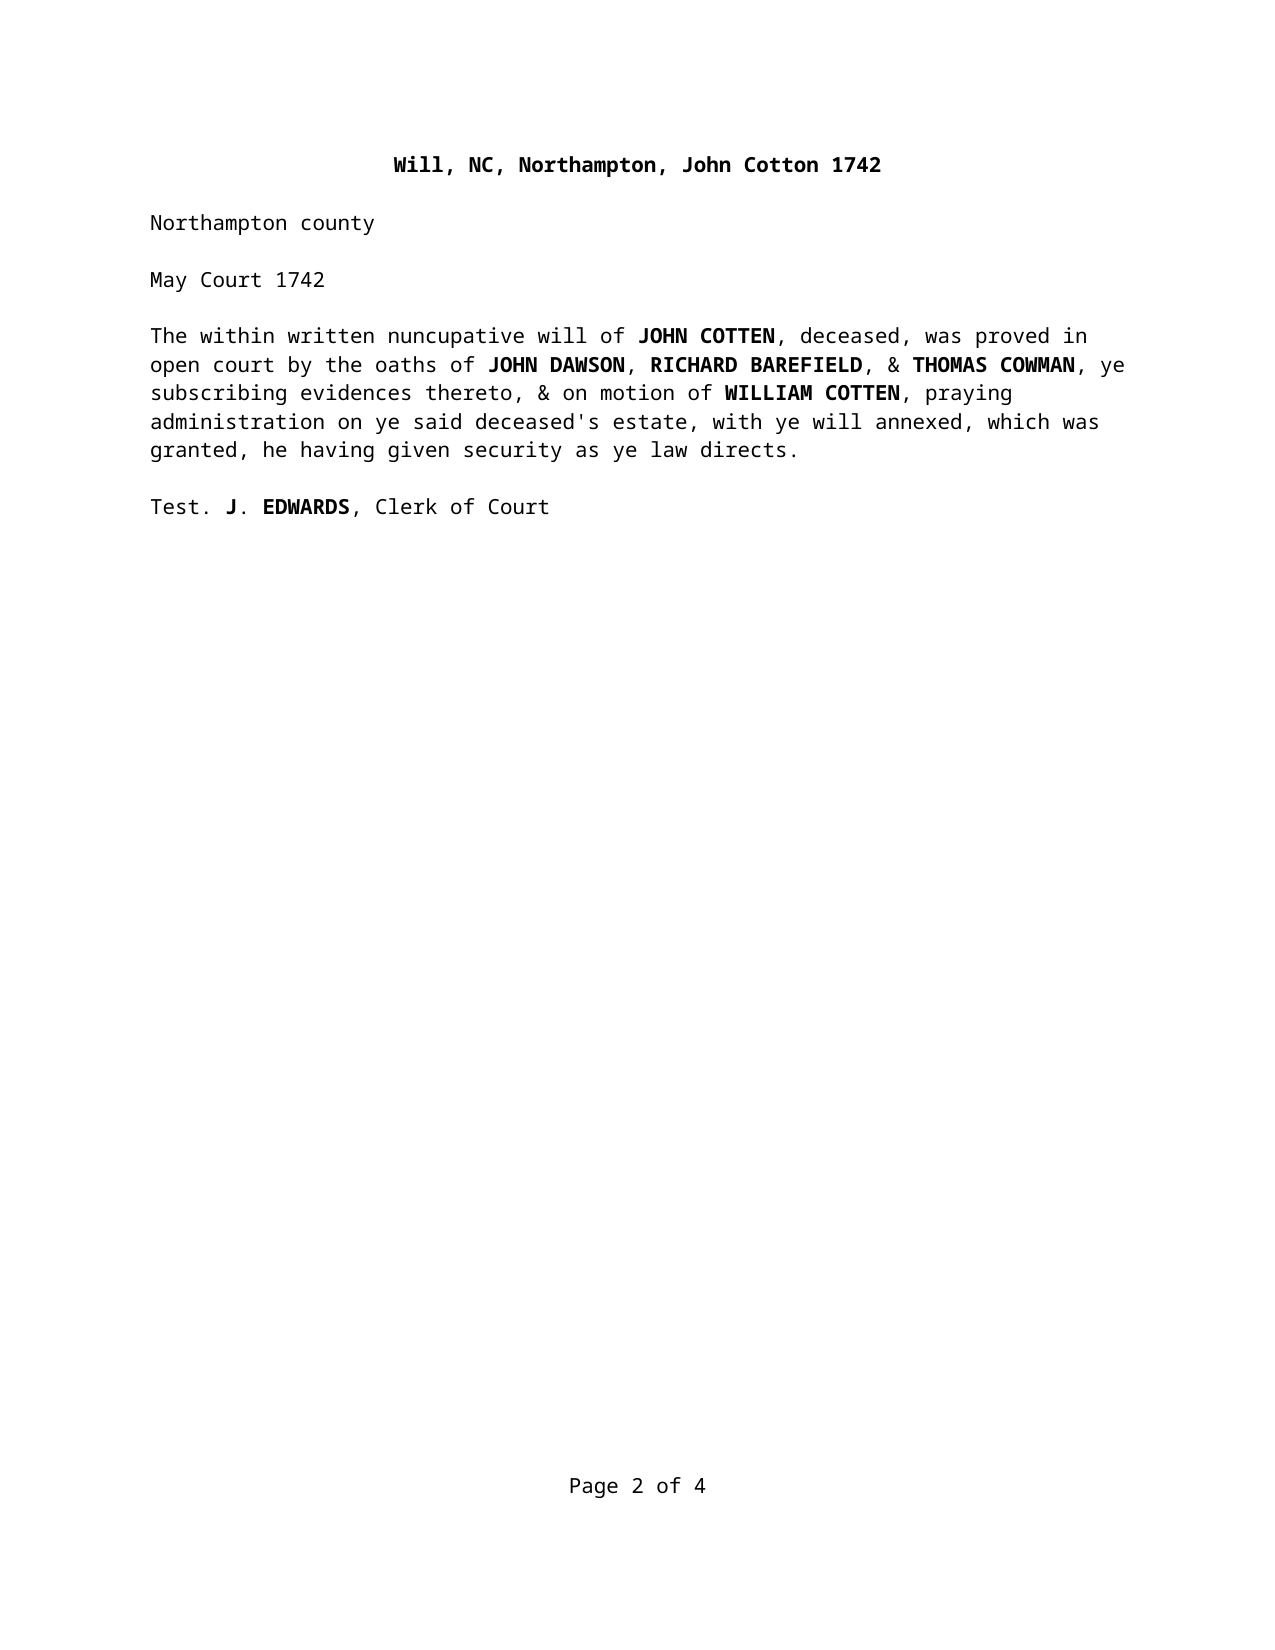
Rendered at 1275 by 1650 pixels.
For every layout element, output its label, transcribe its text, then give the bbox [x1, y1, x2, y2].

text Northampton county [150, 208, 1125, 236]
text The within written nuncupative will of john cotten, deceased, was proved in open court by the oaths of john dawson, richard barefield, & thomas cowman, ye subscribing evidences thereto, & on motion of william cotten, praying administration on ye said deceased's estate, with ye will annexed, which was granted, he having given security as ye law directs. [150, 322, 1125, 464]
text May Court 1742 [150, 265, 1125, 293]
text Test. j. edwards, Clerk of Court [150, 492, 1125, 521]
